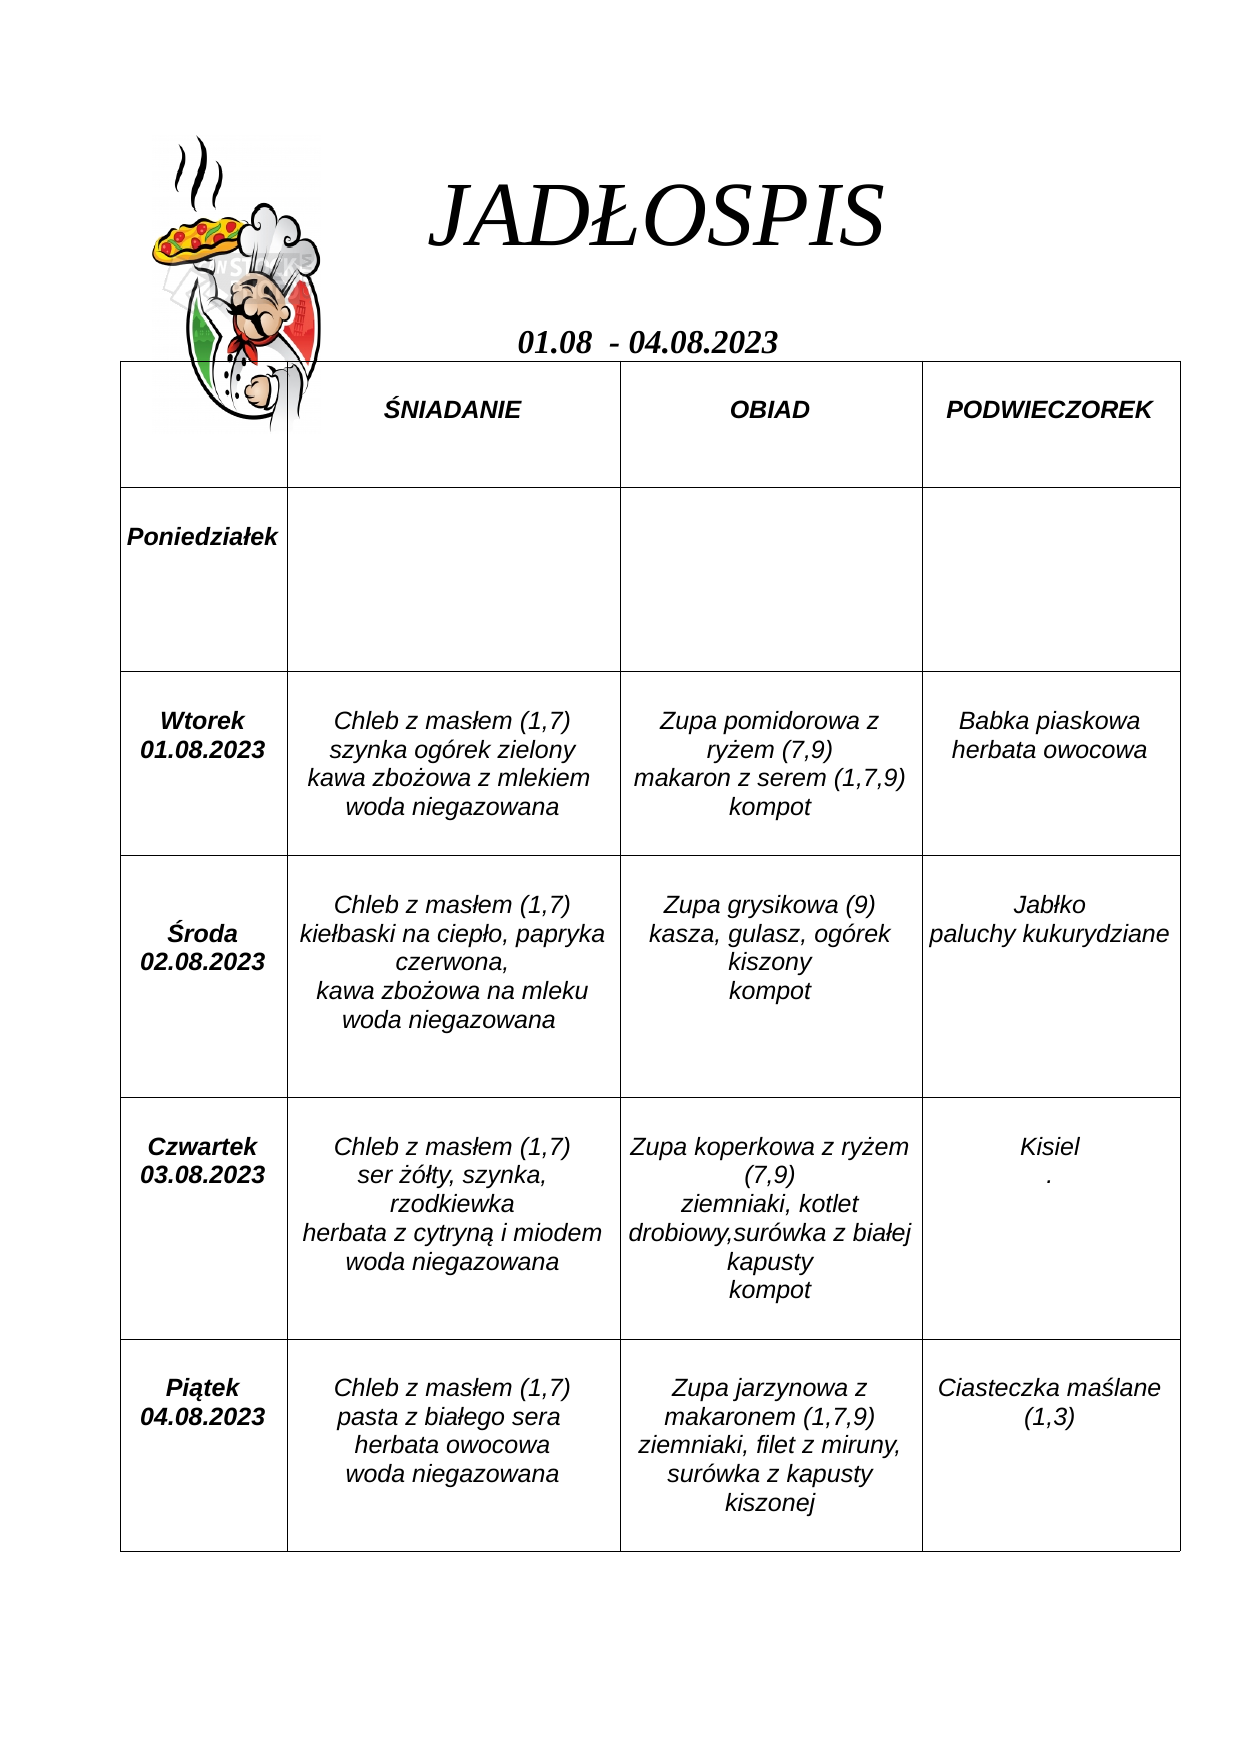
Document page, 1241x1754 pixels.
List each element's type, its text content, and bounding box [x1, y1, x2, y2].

picture [152, 135, 321, 361]
picture [288, 362, 321, 434]
table_cell Zupa pomidorowa z ryżem (7,9) makaron z serem (1,7,9) kompot [621, 672, 922, 855]
picture [152, 362, 287, 434]
table_cell Zupa jarzynowa z makaronem (1,7,9) ziemniaki, filet z miruny, surówka z kapusty kiszonej [621, 1340, 922, 1551]
table_cell Babka piaskowa herbata owocowa [923, 672, 1180, 855]
table_cell [621, 488, 922, 671]
table_cell Czwartek 03.08.2023 [121, 1098, 287, 1338]
table_header ŚNIADANIE [288, 362, 620, 487]
table_cell Poniedziałek [121, 488, 287, 671]
table_header PODWIECZOREK [923, 362, 1180, 487]
table_cell Zupa koperkowa z ryżem (7,9) ziemniaki, kotlet drobiowy,surówka z białej kapusty kompot [621, 1098, 922, 1338]
text JADŁOSPIS [322, 159, 1181, 265]
table_cell [923, 488, 1180, 671]
table_header [121, 362, 287, 487]
table_cell Chleb z masłem (1,7) kiełbaski na ciepło, papryka czerwona, kawa zbożowa na mleku woda niegazowana [288, 856, 620, 1097]
table_header OBIAD [621, 362, 922, 487]
table_cell Kisiel . [923, 1098, 1180, 1338]
table_cell [288, 488, 620, 671]
table_cell Ciasteczka maślane (1,3) [923, 1340, 1180, 1551]
text [118, 159, 151, 265]
text 01.08 - 04.08.2023 [322, 322, 1181, 361]
text [118, 322, 151, 361]
table_cell Chleb z masłem (1,7) szynka ogórek zielony kawa zbożowa z mlekiem woda niegazowana [288, 672, 620, 855]
table_cell Piątek 04.08.2023 [121, 1340, 287, 1551]
table_cell Środa 02.08.2023 [121, 856, 287, 1097]
table_cell Jabłko paluchy kukurydziane [923, 856, 1180, 1097]
table_cell Chleb z masłem (1,7) pasta z białego sera herbata owocowa woda niegazowana [288, 1340, 620, 1551]
table_cell Zupa grysikowa (9) kasza, gulasz, ogórek kiszony kompot [621, 856, 922, 1097]
table_cell Chleb z masłem (1,7) ser żółty, szynka, rzodkiewka herbata z cytryną i miodem woda niegazowana [288, 1098, 620, 1338]
table_cell Wtorek 01.08.2023 [121, 672, 287, 855]
